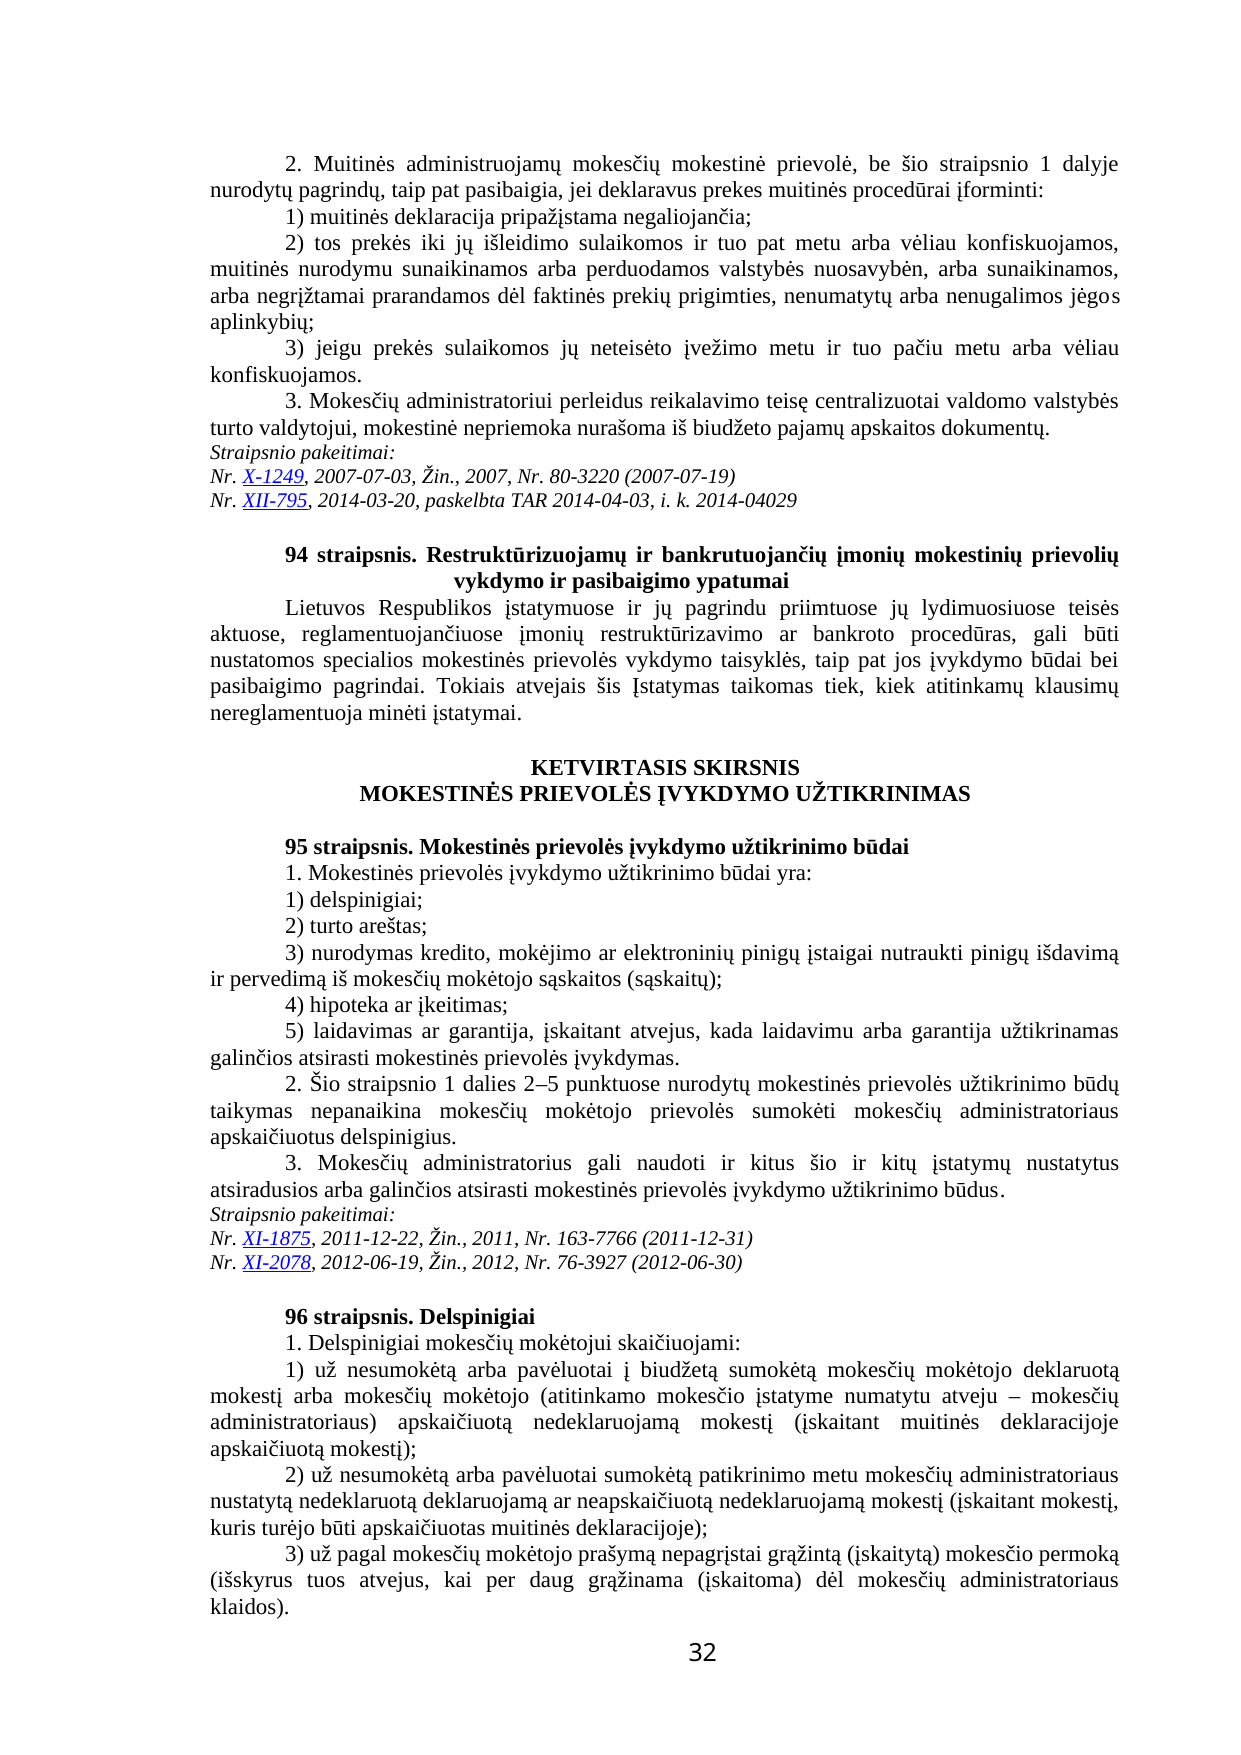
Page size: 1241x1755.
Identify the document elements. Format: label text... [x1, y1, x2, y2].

text 3) už pagal mokesčių mokėtojo prašymą nepagrįstai grąžintą (įskaitytą) mokesčio permoką (išskyrus tuos atvejus, kai per daug grąžinama (įskaitoma) dėl mokesčių administratoriaus klaidos). [210, 1540, 1120, 1619]
text 1. Mokestinės prievolės įvykdymo užtikrinimo būdai yra: [210, 859, 1120, 886]
text 96 straipsnis. Delspinigiai [210, 1303, 1120, 1329]
text 3. Mokesčių administratoriui perleidus reikalavimo teisę centralizuotai valdomo valstybės turto valdytojui, mokestinė nepriemoka nurašoma iš biudžeto pajamų apskaitos dokumentų. [210, 387, 1120, 440]
text KETVIRTASIS SKIRSNIS [210, 754, 1120, 780]
text 1) muitinės deklaracija pripažįstama negaliojančia; [210, 203, 1120, 229]
text 2) už nesumokėtą arba pavėluotai sumokėtą patikrinimo metu mokesčių administratoriaus nustatytą nedeklaruotą deklaruojamą ar neapskaičiuotą nedeklaruojamą mokestį (įskaitant mokestį, kuris turėjo būti apskaičiuotas muitinės deklaracijoje); [210, 1461, 1120, 1540]
text Straipsnio pakeitimai: [210, 440, 1120, 464]
text 2. Šio straipsnio 1 dalies 2–5 punktuose nurodytų mokestinės prievolės užtikrinimo būdų taikymas nepanaikina mokesčių mokėtojo prievolės sumokėti mokesčių administratoriaus apskaičiuotus delspinigius. [210, 1070, 1120, 1149]
text 95 straipsnis. Mokestinės prievolės įvykdymo užtikrinimo būdai [210, 833, 1120, 859]
text 2. Muitinės administruojamų mokesčių mokestinė prievolė, be šio straipsnio 1 dalyje nurodytų pagrindų, taip pat pasibaigia, jei deklaravus prekes muitinės procedūrai įforminti: [210, 150, 1120, 203]
text 2) turto areštas; [210, 912, 1120, 938]
text 3. Mokesčių administratorius gali naudoti ir kitus šio ir kitų įstatymų nustatytus atsiradusios arba galinčios atsirasti mokestinės prievolės įvykdymo užtikrinimo būdus. [210, 1149, 1120, 1202]
text Nr. XII-795, 2014-03-20, paskelbta TAR 2014-04-03, i. k. 2014-04029 [210, 488, 1120, 512]
text Lietuvos Respublikos įstatymuose ir jų pagrindu priimtuose jų lydimuosiuose teisės aktuose, reglamentuojančiuose įmonių restruktūrizavimo ar bankroto procedūras, gali būti nustatomos specialios mokestinės prievolės vykdymo taisyklės, taip pat jos įvykdymo būdai bei pasibaigimo pagrindai. Tokiais atvejais šis Įstatymas taikomas tiek, kiek atitinkamų klausimų nereglamentuoja minėti įstatymai. [210, 593, 1120, 725]
text 2) tos prekės iki jų išleidimo sulaikomos ir tuo pat metu arba vėliau konfiskuojamos, muitinės nurodymu sunaikinamos arba perduodamos valstybės nuosavybėn, arba sunaikinamos, arba negrįžtamai prarandamos dėl faktinės prekių prigimties, nenumatytų arba nenugalimos jėgos aplinkybių; [210, 229, 1120, 334]
text 5) laidavimas ar garantija, įskaitant atvejus, kada laidavimu arba garantija užtikrinamas galinčios atsirasti mokestinės prievolės įvykdymas. [210, 1018, 1120, 1070]
text 1) už nesumokėtą arba pavėluotai į biudžetą sumokėtą mokesčių mokėtojo deklaruotą mokestį arba mokesčių mokėtojo (atitinkamo mokesčio įstatyme numatytu atveju – mokesčių administratoriaus) apskaičiuotą nedeklaruojamą mokestį (įskaitant muitinės deklaracijoje apskaičiuotą mokestį); [210, 1356, 1120, 1461]
text Nr. XI-1875, 2011-12-22, Žin., 2011, Nr. 163-7766 (2011-12-31) [210, 1226, 1120, 1250]
text 94 straipsnis. Restruktūrizuojamų ir bankrutuojančių įmonių mokestinių prievolių vykdymo ir pasibaigimo ypatumai [285, 541, 1120, 593]
text Nr. X-1249, 2007-07-03, Žin., 2007, Nr. 80-3220 (2007-07-19) [210, 464, 1120, 488]
text 4) hipoteka ar įkeitimas; [210, 991, 1120, 1018]
text 1) delspinigiai; [210, 886, 1120, 912]
text 3) jeigu prekės sulaikomos jų neteisėto įvežimo metu ir tuo pačiu metu arba vėliau konfiskuojamos. [210, 334, 1120, 387]
text 3) nurodymas kredito, mokėjimo ar elektroninių pinigų įstaigai nutraukti pinigų išdavimą ir pervedimą iš mokesčių mokėtojo sąskaitos (sąskaitų); [210, 938, 1120, 991]
text 1. Delspinigiai mokesčių mokėtojui skaičiuojami: [210, 1329, 1120, 1356]
text MOKESTINĖS PRIEVOLĖS ĮVYKDYMO UŽTIKRINIMAS [210, 780, 1120, 807]
text Straipsnio pakeitimai: [210, 1202, 1120, 1226]
text Nr. XI-2078, 2012-06-19, Žin., 2012, Nr. 76-3927 (2012-06-30) [210, 1250, 1120, 1274]
